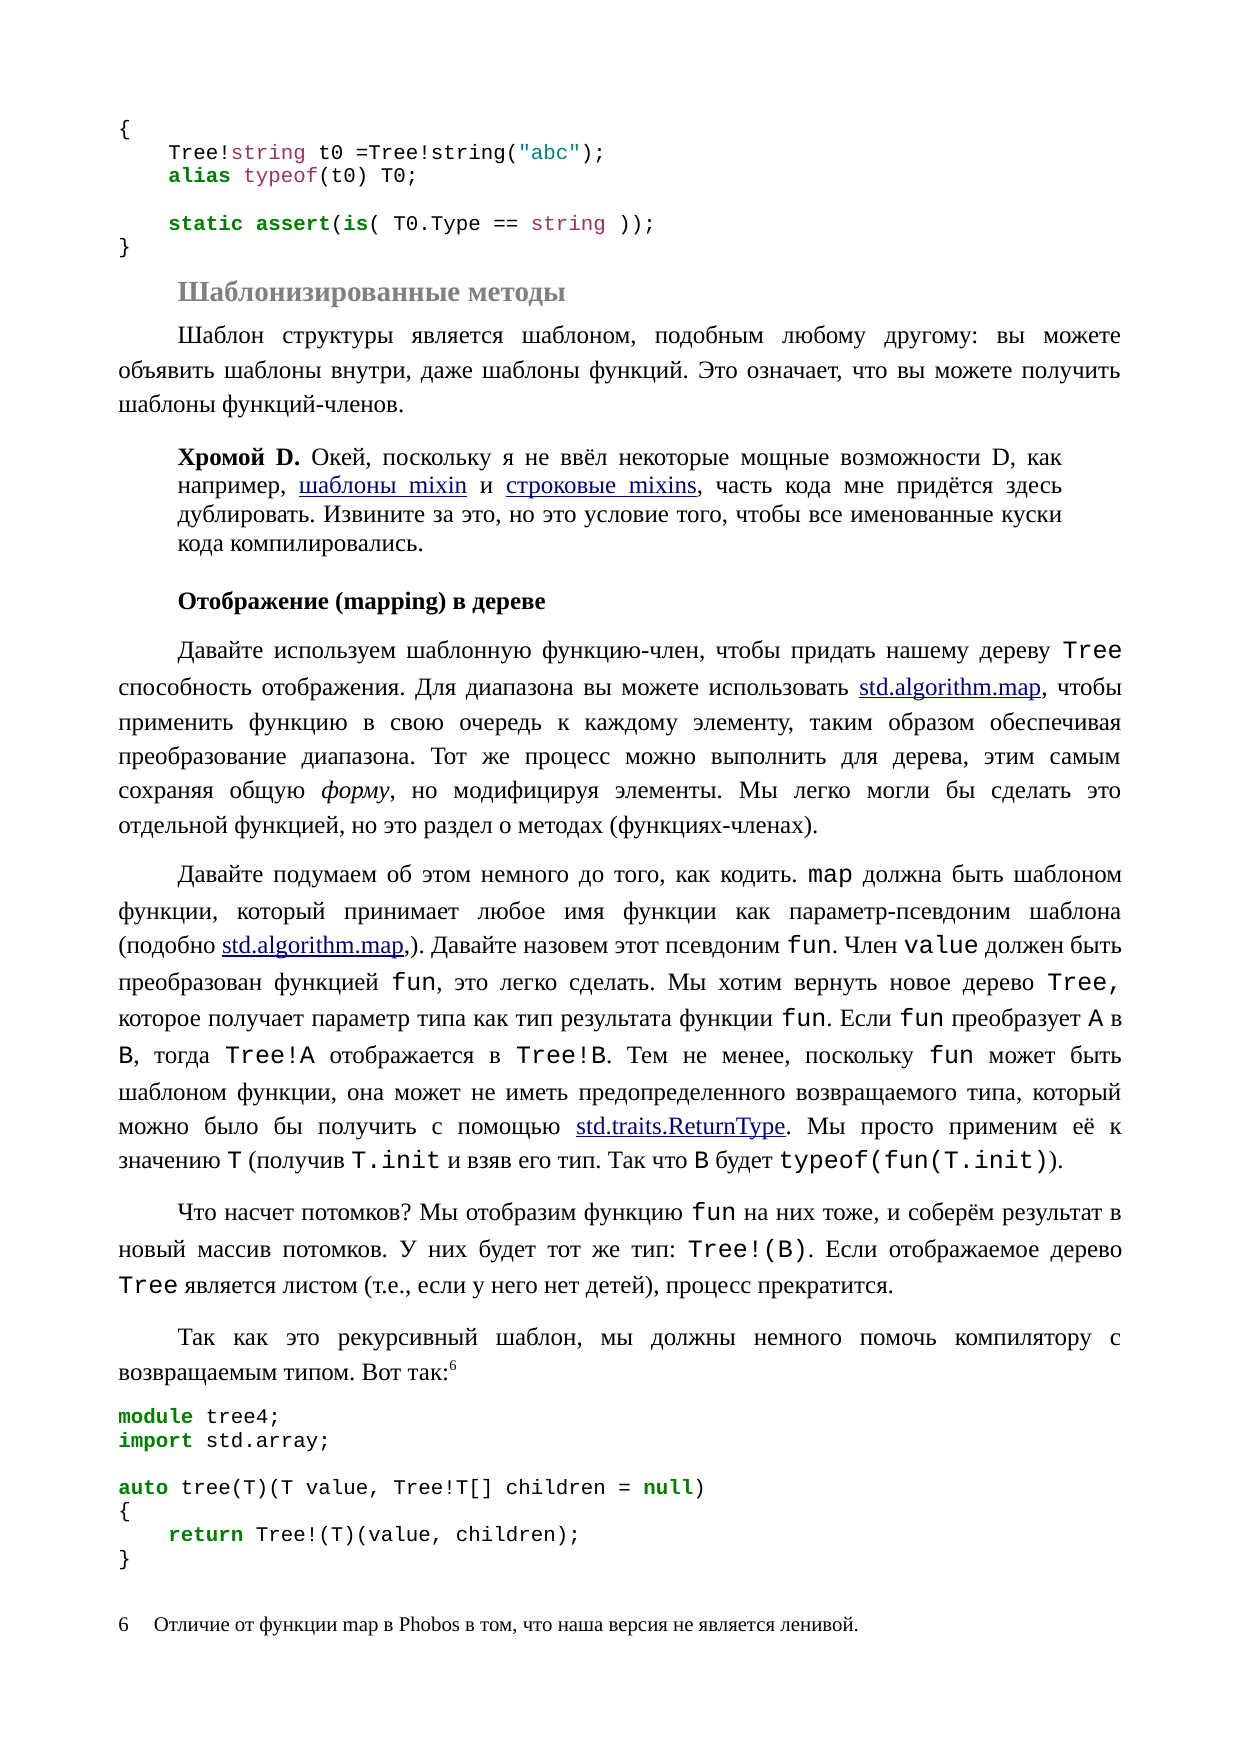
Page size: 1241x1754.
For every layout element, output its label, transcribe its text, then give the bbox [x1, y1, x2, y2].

text Отображение (mapping) в дереве [118, 586, 1122, 615]
text alias typeof(t0) T0; [118, 165, 1122, 189]
text return Tree!(T)(value, children); [118, 1524, 1122, 1548]
subtitle Шаблонизированные методы [118, 274, 1122, 308]
text Хромой D. Окей, поскольку я не ввёл некоторые мощные возможности D, как например, шаблоны mixin и строковые mixins, часть кода мне придётся здесь дублировать. Извините за это, но это условие того, чтобы все именованные куски кода компилировались. [177, 442, 1063, 557]
text Шаблон структуры является шаблоном, подобным любому другому: вы можете объявить шаблоны внутри, даже шаблоны функций. Это означает, что вы можете получить шаблоны функций-членов. [118, 321, 1122, 418]
text Давайте используем шаблонную функцию-член, чтобы придать нашему дереву Tree способность отображения. Для диапазона вы можете использовать std.algorithm.map, чтобы применить функцию в свою очередь к каждому элементу, таким образом обеспечивая преобразование диапазона. Тот же процесс можно выполнить для дерева, этим самым сохраняя общую форму, но модифицируя элементы. Мы легко могли бы сделать это отдельной функцией, но это раздел о методах (функциях-членах). [118, 636, 1122, 839]
text { [118, 1501, 1122, 1524]
text module tree4; [118, 1406, 1122, 1429]
text Отличие от функции map в Phobos в том, что наша версия не является ленивой. [118, 1612, 1122, 1636]
text Давайте подумаем об этом немного до того, как кодить. map должна быть шаблоном функции, который принимает любое имя функции как параметр-псевдоним шаблона (подобно std.algorithm.map,). Давайте назовем этот псевдоним fun. Член value должен быть преобразован функцией fun, это легко сделать. Мы хотим вернуть новое дерево Tree, которое получает параметр типа как тип результата функции fun. Если fun преобразует A в B, тогда Tree!A отображается в Tree!B. Тем не менее, поскольку fun может быть шаблоном функции, она может не иметь предопределенного возвращаемого типа, который можно было бы получить с помощью std.traits.ReturnType. Мы просто применим её к значению T (получив T.init и взяв его тип. Так что B будет typeof(fun(T.init)). [118, 859, 1122, 1176]
text Что насчет потомков? Мы отобразим функцию fun на них тоже, и соберём результат в новый массив потомков. У них будет тот же тип: Tree!(B). Если отображаемое дерево Tree является листом (т.е., если у него нет детей), процесс прекратится. [118, 1197, 1122, 1301]
text Tree!string t0 =Tree!string("abc"); [118, 142, 1122, 165]
text } [118, 236, 1122, 260]
text } [118, 1548, 1122, 1571]
text import std.array; [118, 1429, 1122, 1453]
text Так как это рекурсивный шаблон, мы должны немного помочь компилятору с возвращаемым типом. Вот так: [118, 1322, 1122, 1385]
text static assert(is( T0.Type == string )); [118, 213, 1122, 236]
text auto tree(T)(T value, Tree!T[] children = null) [118, 1477, 1122, 1501]
text { [118, 118, 1122, 142]
